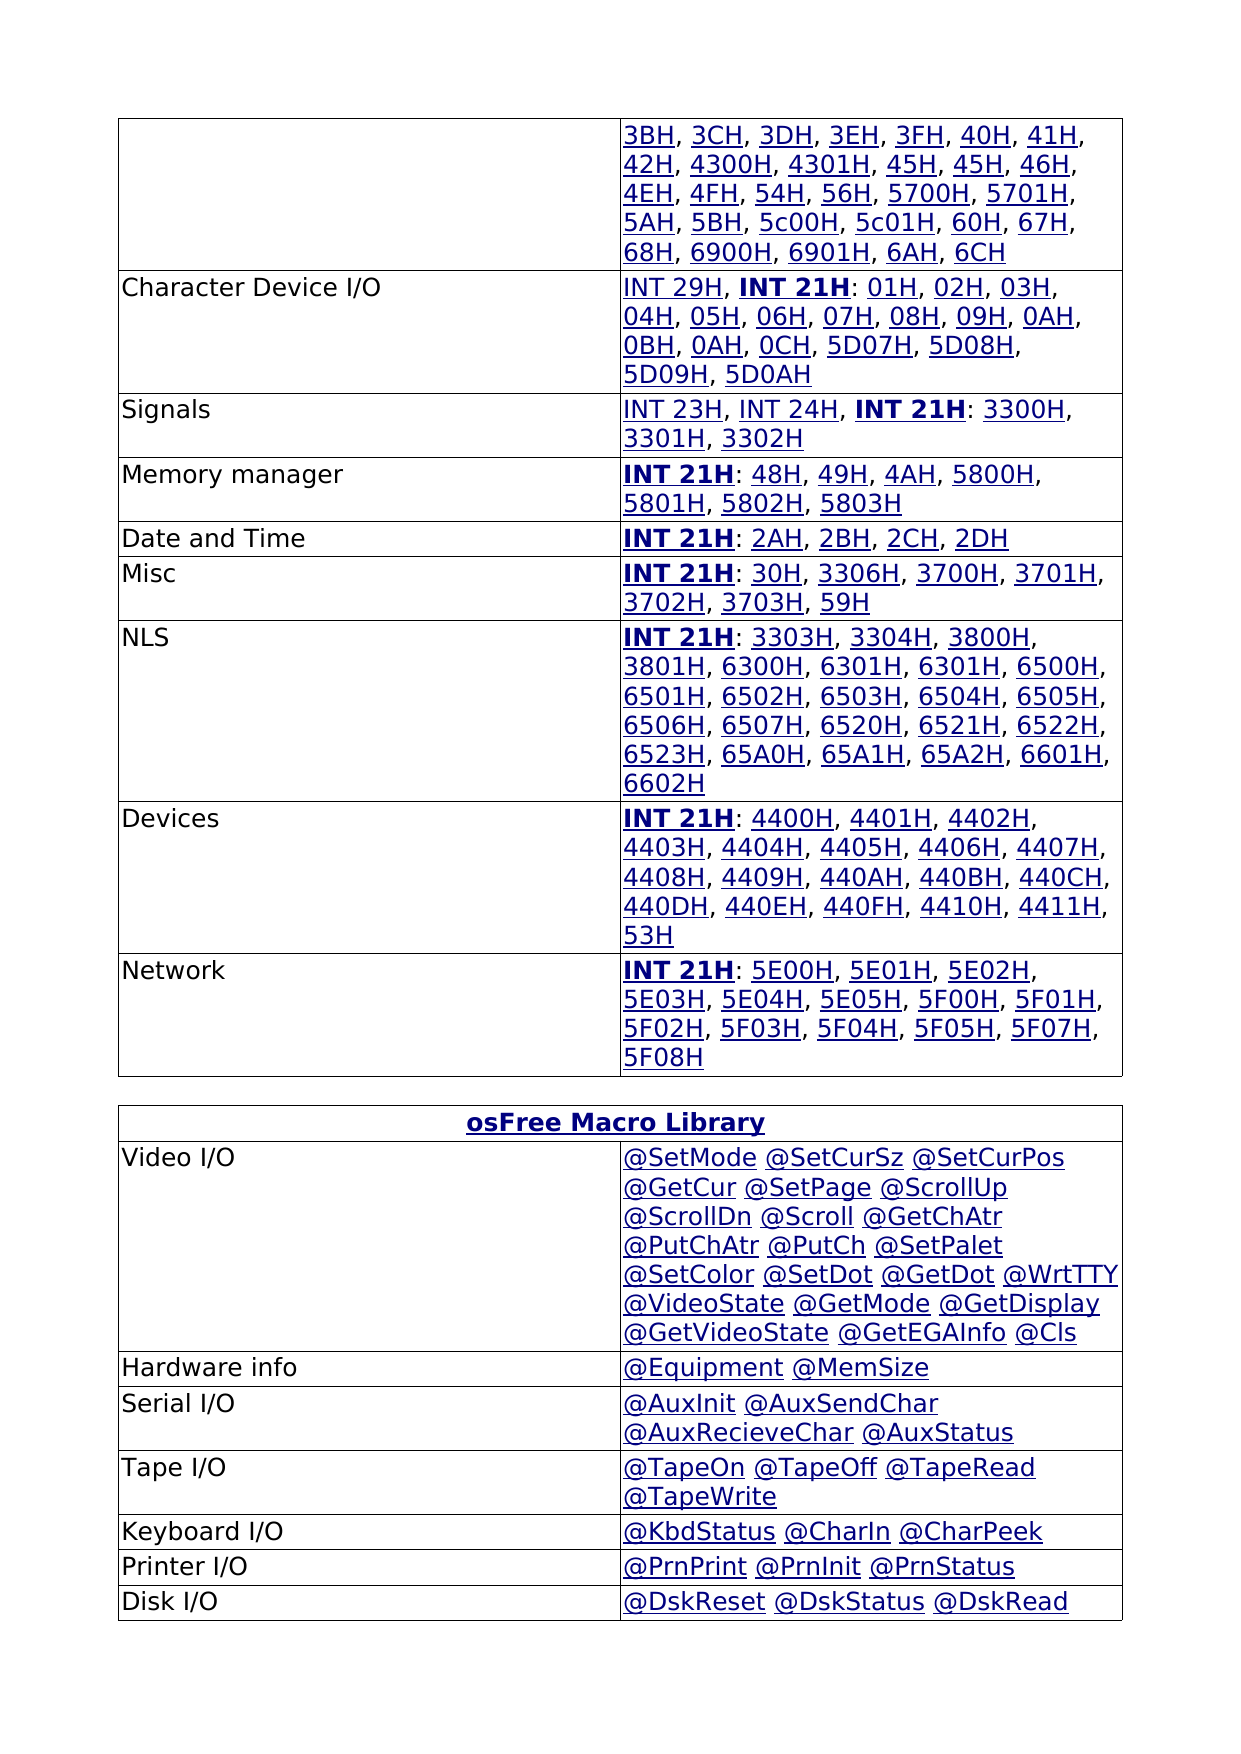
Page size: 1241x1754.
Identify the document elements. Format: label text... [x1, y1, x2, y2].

table_cell Network [119, 954, 620, 1076]
table_cell Serial I/O [119, 1387, 620, 1450]
table_cell @DskReset @DskStatus @DskRead [621, 1586, 1122, 1619]
table_header osFree Macro Library [119, 1106, 1122, 1141]
table_cell Signals [119, 394, 620, 457]
table_cell INT 21H: 4400H, 4401H, 4402H, 4403H, 4404H, 4405H, 4406H, 4407H, 4408H, 4409H, 440AH, 440BH, 440CH, 440DH, 440EH, 440FH, 4410H, 4411H, 53H [621, 802, 1122, 953]
table_cell @KbdStatus @CharIn @CharPeek [621, 1515, 1122, 1549]
table_cell Misc [119, 557, 620, 620]
table_cell Video I/O [119, 1142, 620, 1351]
table_cell INT 23H, INT 24H, INT 21H: 3300H, 3301H, 3302H [621, 394, 1122, 457]
table_cell INT 21H: 3303H, 3304H, 3800H, 3801H, 6300H, 6301H, 6301H, 6500H, 6501H, 6502H, 6503H, 6504H, 6505H, 6506H, 6507H, 6520H, 6521H, 6522H, 6523H, 65A0H, 65A1H, 65A2H, 6601H, 6602H [621, 621, 1122, 801]
table_cell Keyboard I/O [119, 1515, 620, 1549]
table_cell Devices [119, 802, 620, 953]
table_cell INT 29H, INT 21H: 01H, 02H, 03H, 04H, 05H, 06H, 07H, 08H, 09H, 0AH, 0BH, 0AH, 0CH, 5D07H, 5D08H, 5D09H, 5D0AH [621, 271, 1122, 392]
table_cell @SetMode @SetCurSz @SetCurPos @GetCur @SetPage @ScrollUp @ScrollDn @Scroll @GetChAtr @PutChAtr @PutCh @SetPalet @SetColor @SetDot @GetDot @WrtTTY @VideoState @GetMode @GetDisplay @GetVideoState @GetEGAInfo @Cls [621, 1142, 1122, 1351]
table_cell Tape I/O [119, 1451, 620, 1514]
table_cell Character Device I/O [119, 271, 620, 392]
table_cell @AuxInit @AuxSendChar @AuxRecieveChar @AuxStatus [621, 1387, 1122, 1450]
table_cell [119, 119, 620, 270]
table_cell NLS [119, 621, 620, 801]
table_cell @TapeOn @TapeOff @TapeRead @TapeWrite [621, 1451, 1122, 1514]
table_cell Hardware info [119, 1352, 620, 1386]
table_cell Date and Time [119, 522, 620, 556]
table_cell INT 21H: 30H, 3306H, 3700H, 3701H, 3702H, 3703H, 59H [621, 557, 1122, 620]
table_cell @PrnPrint @PrnInit @PrnStatus [621, 1550, 1122, 1584]
table_cell INT 21H: 2AH, 2BH, 2CH, 2DH [621, 522, 1122, 556]
table_cell Memory manager [119, 458, 620, 521]
table_cell Printer I/O [119, 1550, 620, 1584]
table_cell 3BH, 3CH, 3DH, 3EH, 3FH, 40H, 41H, 42H, 4300H, 4301H, 45H, 45H, 46H, 4EH, 4FH, 54H, 56H, 5700H, 5701H, 5AH, 5BH, 5c00H, 5c01H, 60H, 67H, 68H, 6900H, 6901H, 6AH, 6CH [621, 119, 1122, 270]
table_cell Disk I/O [119, 1586, 620, 1619]
table_cell @Equipment @MemSize [621, 1352, 1122, 1386]
table_cell INT 21H: 5E00H, 5E01H, 5E02H, 5E03H, 5E04H, 5E05H, 5F00H, 5F01H, 5F02H, 5F03H, 5F04H, 5F05H, 5F07H, 5F08H [621, 954, 1122, 1076]
table_cell INT 21H: 48H, 49H, 4AH, 5800H, 5801H, 5802H, 5803H [621, 458, 1122, 521]
